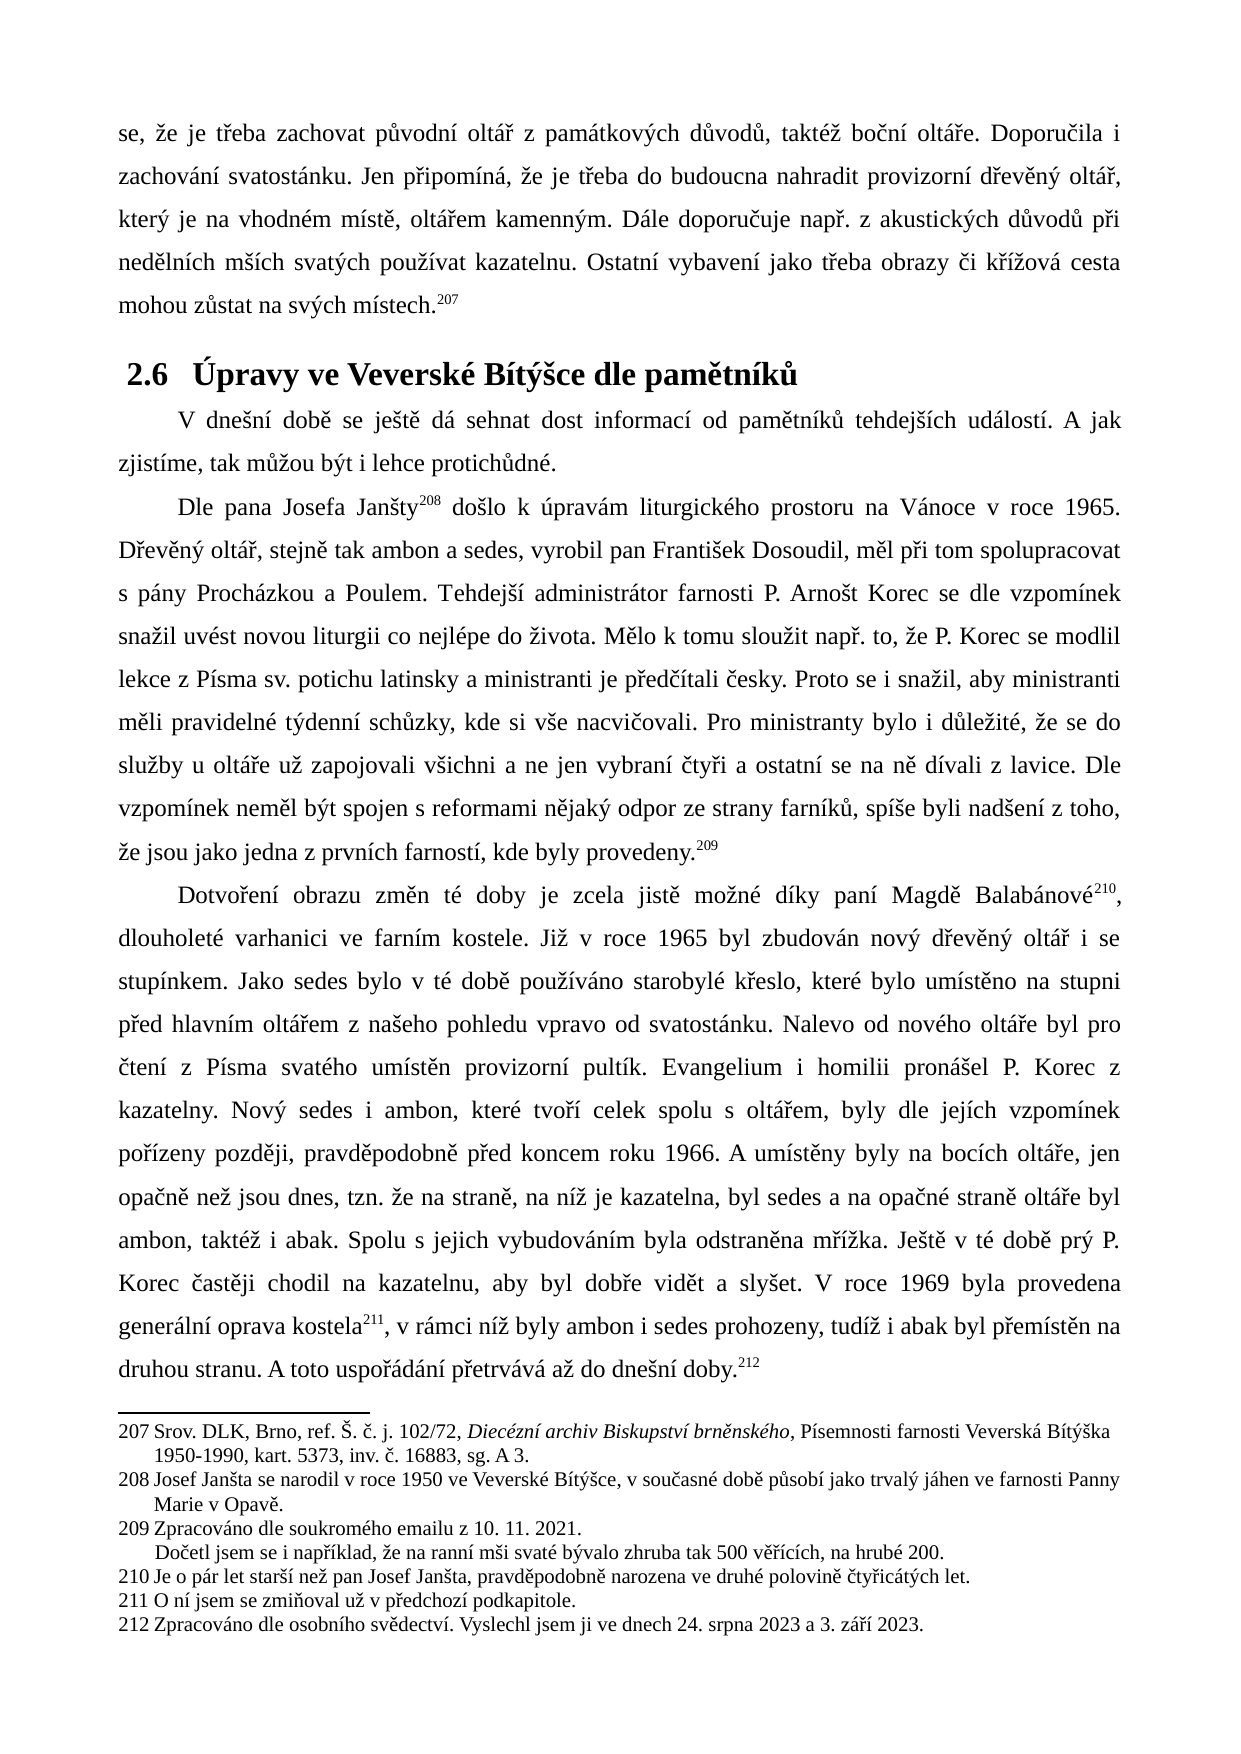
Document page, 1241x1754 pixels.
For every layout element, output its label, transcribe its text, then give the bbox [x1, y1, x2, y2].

text Zpracováno dle soukromého emailu z 10. 11. 2021. [118, 1516, 1122, 1539]
text Je o pár let starší než pan Josef Janšta, pravděpodobně narozena ve druhé polovině čtyřicátých let. [118, 1564, 1122, 1588]
text Dotvoření obrazu změn té doby je zcela jistě možné díky paní Magdě Balabánové, dlouholeté varhanici ve farním kostele. Již v roce 1965 byl zbudován nový dřevěný oltář i se stupínkem. Jako sedes bylo v té době používáno starobylé křeslo, které bylo umístěno na stupni před hlavním oltářem z našeho pohledu vpravo od svatostánku. Nalevo od nového oltáře byl pro čtení z Písma svatého umístěn provizorní pultík. Evangelium i homilii pronášel P. Korec z kazatelny. Nový sedes i ambon, které tvoří celek spolu s oltářem, byly dle jejích vzpomínek pořízeny později, pravděpodobně před koncem roku 1966. A umístěny byly na bocích oltáře, jen opačně než jsou dnes, tzn. že na straně, na níž je kazatelna, byl sedes a na opačné straně oltáře byl ambon, taktéž i abak. Spolu s jejich vybudováním byla odstraněna mřížka. Ještě v té době prý P. Korec častěji chodil na kazatelnu, aby byl dobře vidět a slyšet. V roce 1969 byla provedena generální oprava kostela, v rámci níž byly ambon i sedes prohozeny, tudíž i abak byl přemístěn na druhou stranu. A toto uspořádání přetrvává až do dnešní doby. [118, 880, 1122, 1383]
text Dočetl jsem se i například, že na ranní mši svaté bývalo zhruba tak 500 věřících, na hrubé 200. [118, 1539, 1122, 1564]
text Josef Janšta se narodil v roce 1950 ve Veverské Bítýšce, v současné době působí jako trvalý jáhen ve farnosti Panny Marie v Opavě. [118, 1467, 1122, 1516]
text Srov. DLK, Brno, ref. Š. č. j. 102/72, Diecézní archiv Biskupství brněnského, Písemnosti farnosti Veverská Bítýška 1950-1990, kart. 5373, inv. č. 16883, sg. A 3. [118, 1419, 1122, 1467]
text Dle pana Josefa Janšty došlo k úpravám liturgického prostoru na Vánoce v roce 1965. Dřevěný oltář, stejně tak ambon a sedes, vyrobil pan František Dosoudil, měl při tom spolupracovat s pány Procházkou a Poulem. Tehdejší administrátor farnosti P. Arnošt Korec se dle vzpomínek snažil uvést novou liturgii co nejlépe do života. Mělo k tomu sloužit např. to, že P. Korec se modlil lekce z Písma sv. potichu latinsky a ministranti je předčítali česky. Proto se i snažil, aby ministranti měli pravidelné týdenní schůzky, kde si vše nacvičovali. Pro ministranty bylo i důležité, že se do služby u oltáře už zapojovali všichni a ne jen vybraní čtyři a ostatní se na ně dívali z lavice. Dle vzpomínek neměl být spojen s reformami nějaký odpor ze strany farníků, spíše byli nadšení z toho, že jsou jako jedna z prvních farností, kde byly provedeny. [118, 492, 1122, 865]
text V dnešní době se ještě dá sehnat dost informací od pamětníků tehdejších událostí. A jak zjistíme, tak můžou být i lehce protichůdné. [118, 405, 1122, 477]
text Zpracováno dle osobního svědectví. Vyslechl jsem ji ve dnech 24. srpna 2023 a 3. září 2023. [118, 1612, 1122, 1636]
text se, že je třeba zachovat původní oltář z památkových důvodů, taktéž boční oltáře. Doporučila i zachování svatostánku. Jen připomíná, že je třeba do budoucna nahradit provizorní dřevěný oltář, který je na vhodném místě, oltářem kamenným. Dále doporučuje např. z akustických důvodů při nedělních mších svatých používat kazatelnu. Ostatní vybavení jako třeba obrazy či křížová cesta mohou zůstat na svých místech. [118, 118, 1122, 319]
subtitle Úpravy ve Veverské Bítýšce dle pamětníků [118, 354, 1122, 393]
text O ní jsem se zmiňoval už v předchozí podkapitole. [118, 1588, 1122, 1612]
